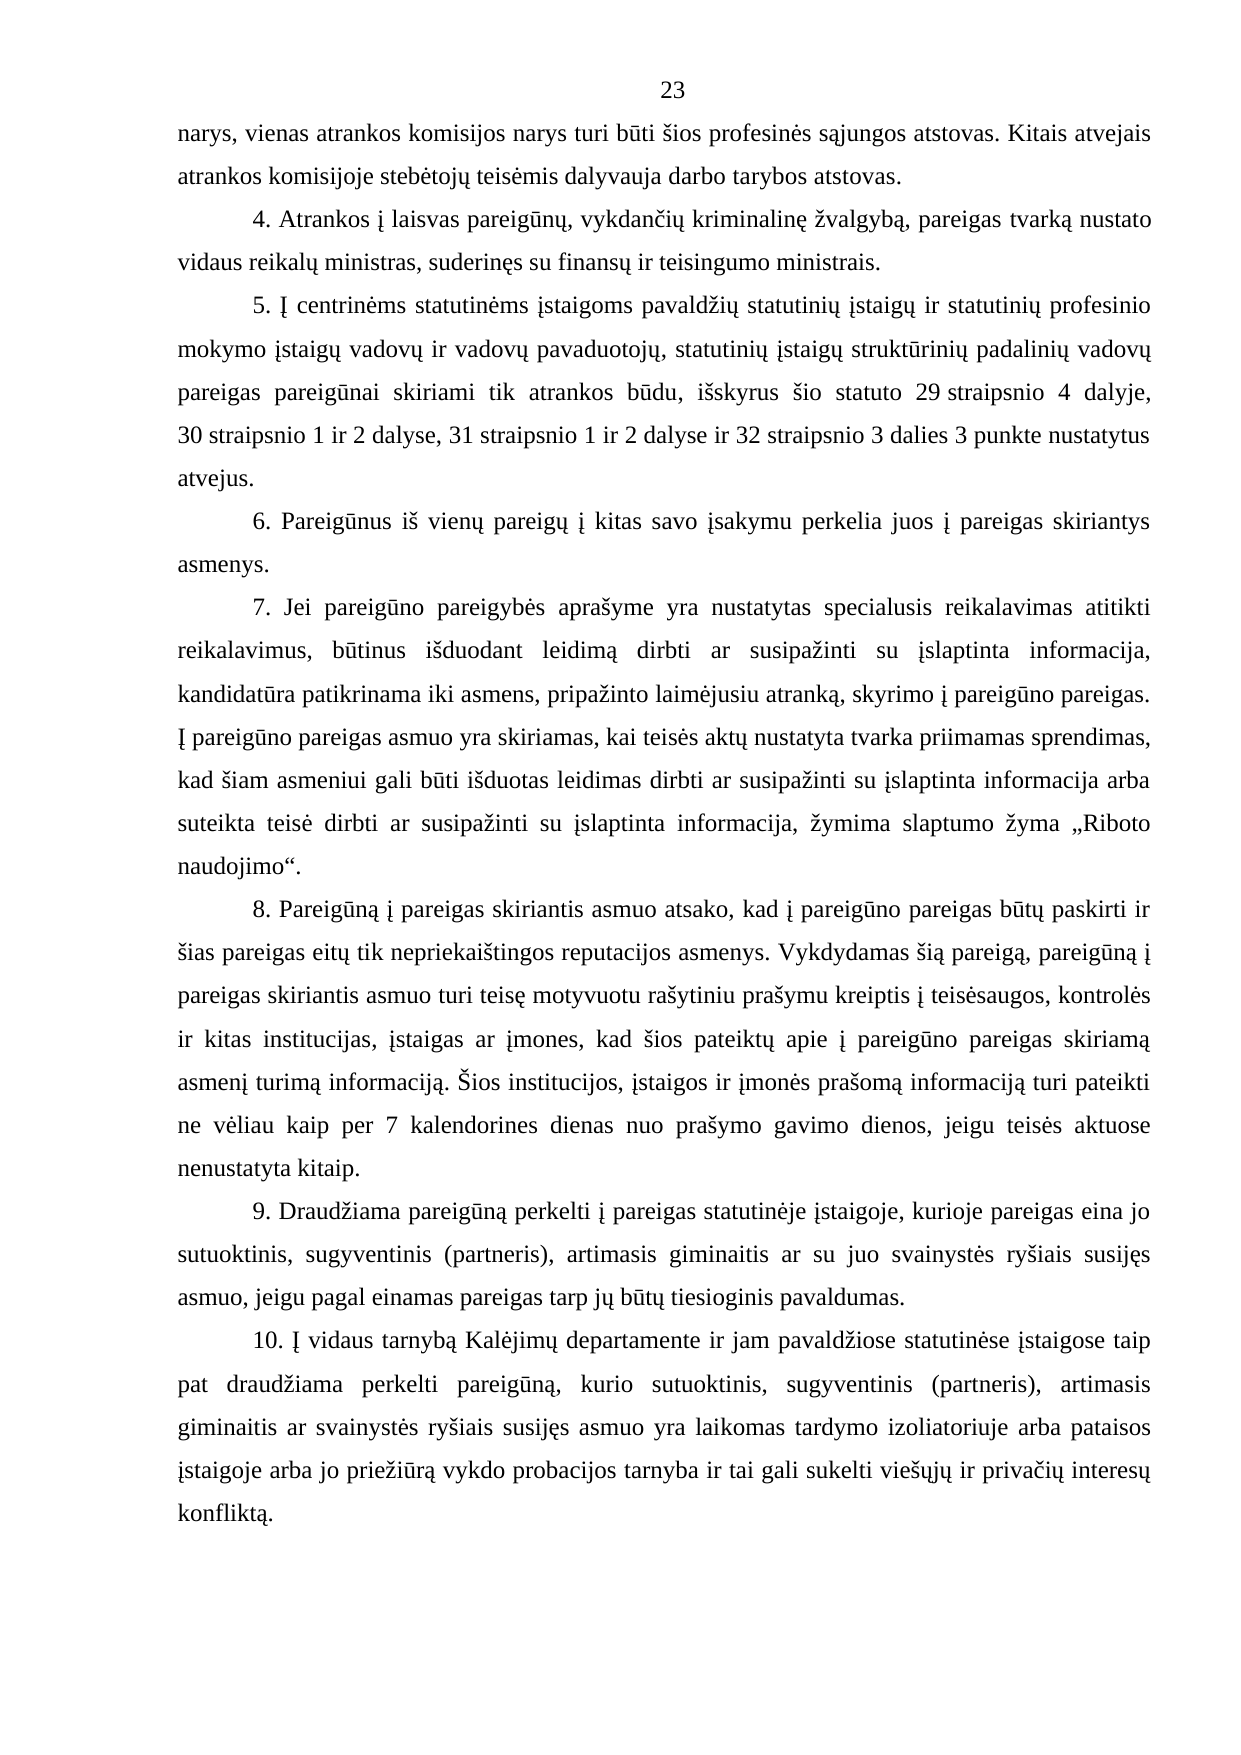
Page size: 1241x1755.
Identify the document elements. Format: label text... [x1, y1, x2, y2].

text 7. Jei pareigūno pareigybės aprašyme yra nustatytas specialusis reikalavimas atitikti reikalavimus, būtinus išduodant leidimą dirbti ar susipažinti su įslaptinta informacija, kandidatūra patikrinama iki asmens, pripažinto laimėjusiu atranką, skyrimo į pareigūno pareigas. Į pareigūno pareigas asmuo yra skiriamas, kai teisės aktų nustatyta tvarka priimamas sprendimas, kad šiam asmeniui gali būti išduotas leidimas dirbti ar susipažinti su įslaptinta informacija arba suteikta teisė dirbti ar susipažinti su įslaptinta informacija, žymima slaptumo žyma „Riboto naudojimo“. [177, 592, 1152, 880]
text 10. Į vidaus tarnybą Kalėjimų departamente ir jam pavaldžiose statutinėse įstaigose taip pat draudžiama perkelti pareigūną, kurio sutuoktinis, sugyventinis (partneris), artimasis giminaitis ar svainystės ryšiais susijęs asmuo yra laikomas tardymo izoliatoriuje arba pataisos įstaigoje arba jo priežiūrą vykdo probacijos tarnyba ir tai gali sukelti viešųjų ir privačių interesų konfliktą. [177, 1326, 1152, 1527]
text narys, vienas atrankos komisijos narys turi būti šios profesinės sąjungos atstovas. Kitais atvejais atrankos komisijoje stebėtojų teisėmis dalyvauja darbo tarybos atstovas. [177, 118, 1152, 190]
text 6. Pareigūnus iš vienų pareigų į kitas savo įsakymu perkelia juos į pareigas skiriantys asmenys. [177, 506, 1152, 578]
text 5. Į centrinėms statutinėms įstaigoms pavaldžių statutinių įstaigų ir statutinių profesinio mokymo įstaigų vadovų ir vadovų pavaduotojų, statutinių įstaigų struktūrinių padalinių vadovų pareigas pareigūnai skiriami tik atrankos būdu, išskyrus šio statuto 29 straipsnio 4 dalyje, 30 straipsnio 1 ir 2 dalyse, 31 straipsnio 1 ir 2 dalyse ir 32 straipsnio 3 dalies 3 punkte nustatytus atvejus. [177, 291, 1152, 492]
text 8. Pareigūną į pareigas skiriantis asmuo atsako, kad į pareigūno pareigas būtų paskirti ir šias pareigas eitų tik nepriekaištingos reputacijos asmenys. Vykdydamas šią pareigą, pareigūną į pareigas skiriantis asmuo turi teisę motyvuotu rašytiniu prašymu kreiptis į teisėsaugos, kontrolės ir kitas institucijas, įstaigas ar įmones, kad šios pateiktų apie į pareigūno pareigas skiriamą asmenį turimą informaciją. Šios institucijos, įstaigos ir įmonės prašomą informaciją turi pateikti ne vėliau kaip per 7 kalendorines dienas nuo prašymo gavimo dienos, jeigu teisės aktuose nenustatyta kitaip. [177, 894, 1152, 1182]
text 9. Draudžiama pareigūną perkelti į pareigas statutinėje įstaigoje, kurioje pareigas eina jo sutuoktinis, sugyventinis (partneris), artimasis giminaitis ar su juo svainystės ryšiais susijęs asmuo, jeigu pagal einamas pareigas tarp jų būtų tiesioginis pavaldumas. [177, 1196, 1152, 1311]
text 4. Atrankos į laisvas pareigūnų, vykdančių kriminalinę žvalgybą, pareigas tvarką nustato vidaus reikalų ministras, suderinęs su finansų ir teisingumo ministrais. [177, 204, 1152, 276]
